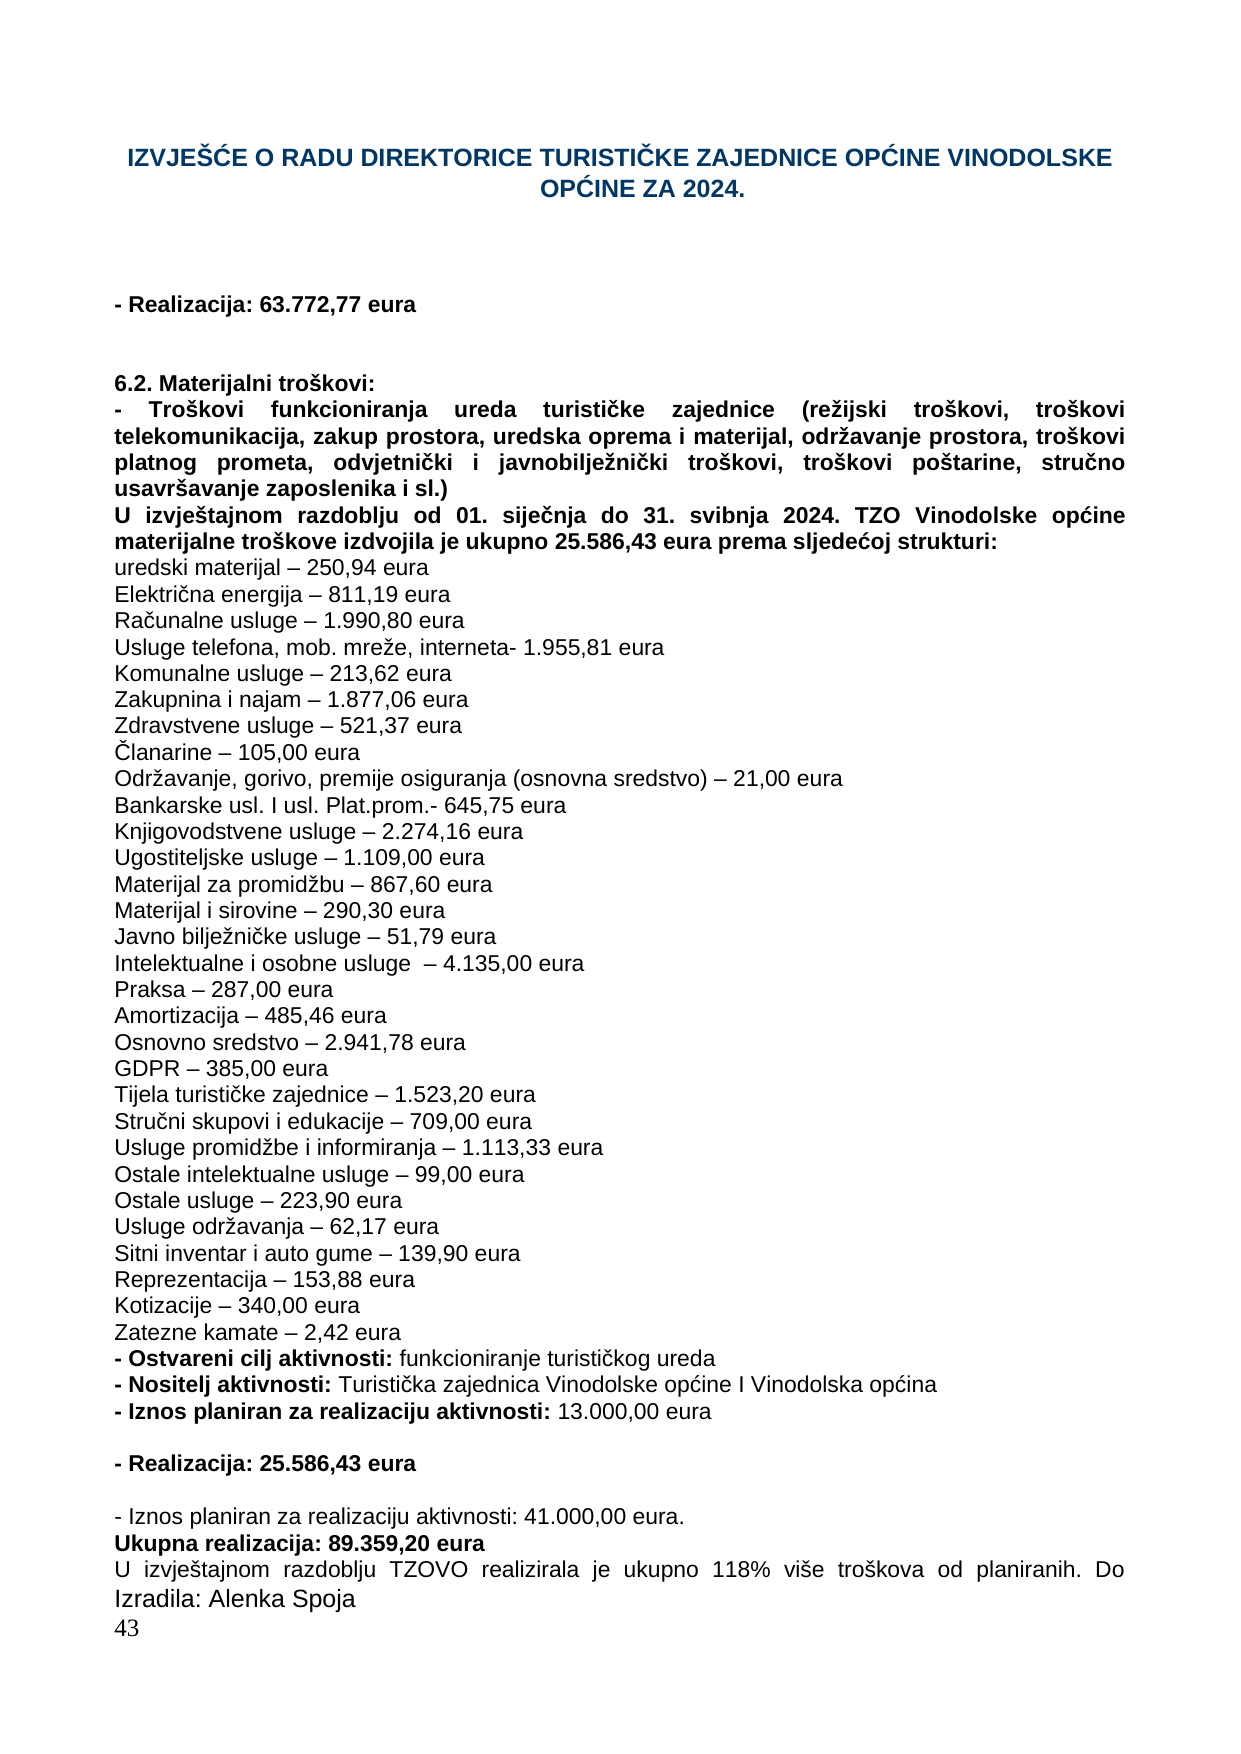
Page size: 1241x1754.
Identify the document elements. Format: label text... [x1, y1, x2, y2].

text - Realizacija: 25.586,43 eura [114, 1450, 1126, 1477]
text Električna energija – 811,19 eura [114, 581, 1126, 607]
text Praksa – 287,00 eura [114, 976, 1126, 1002]
text Ukupna realizacija: 89.359,20 eura [114, 1529, 1126, 1556]
text Zdravstvene usluge – 521,37 eura [114, 712, 1126, 739]
text Javno bilježničke usluge – 51,79 eura [114, 923, 1126, 950]
text Usluge telefona, mob. mreže, interneta- 1.955,81 eura [114, 633, 1126, 660]
text Amortizacija – 485,46 eura [114, 1002, 1126, 1029]
text Usluge održavanja – 62,17 eura [114, 1213, 1126, 1239]
text Intelektualne i osobne usluge – 4.135,00 eura [114, 950, 1126, 976]
text - Iznos planiran za realizaciju aktivnosti: 41.000,00 eura. [114, 1503, 1126, 1529]
text 6.2. Materijalni troškovi: [114, 370, 1126, 396]
text Ugostiteljske usluge – 1.109,00 eura [114, 844, 1126, 871]
text Održavanje, gorivo, premije osiguranja (osnovna sredstvo) – 21,00 eura [114, 765, 1126, 792]
text U izvještajnom razdoblju TZOVO realizirala je ukupno 118% više troškova od planiranih. Do [114, 1556, 1126, 1582]
text Stručni skupovi i edukacije – 709,00 eura [114, 1108, 1126, 1134]
text - Troškovi funkcioniranja ureda turističke zajednice (režijski troškovi, troškovi telekomunikacija, zakup prostora, uredska oprema i materijal, održavanje prostora, troškovi platnog prometa, odvjetnički i javnobilježnički troškovi, troškovi poštarine, stručno usavršavanje zaposlenika i sl.) [114, 396, 1126, 502]
text Materijal za promidžbu – 867,60 eura [114, 871, 1126, 897]
text Materijal i sirovine – 290,30 eura [114, 897, 1126, 923]
text Članarine – 105,00 eura [114, 739, 1126, 765]
text Zakupnina i najam – 1.877,06 eura [114, 686, 1126, 712]
text Tijela turističke zajednice – 1.523,20 eura [114, 1081, 1126, 1108]
text Zatezne kamate – 2,42 eura [114, 1319, 1126, 1345]
text - Ostvareni cilj aktivnosti: funkcioniranje turističkog ureda [114, 1345, 1126, 1371]
text Usluge promidžbe i informiranja – 1.113,33 eura [114, 1134, 1126, 1161]
text Sitni inventar i auto gume – 139,90 eura [114, 1239, 1126, 1266]
text Ostale usluge – 223,90 eura [114, 1187, 1126, 1213]
text - Iznos planiran za realizaciju aktivnosti: 13.000,00 eura [114, 1398, 1126, 1424]
text Osnovno sredstvo – 2.941,78 eura [114, 1029, 1126, 1055]
text uredski materijal – 250,94 eura [114, 554, 1126, 581]
text Kotizacije – 340,00 eura [114, 1292, 1126, 1319]
text Ostale intelektualne usluge – 99,00 eura [114, 1161, 1126, 1187]
text - Nositelj aktivnosti: Turistička zajednica Vinodolske općine I Vinodolska općina [114, 1371, 1126, 1398]
text Računalne usluge – 1.990,80 eura [114, 607, 1126, 633]
text GDPR – 385,00 eura [114, 1055, 1126, 1081]
text Bankarske usl. I usl. Plat.prom.- 645,75 eura [114, 792, 1126, 818]
text Knjigovodstvene usluge – 2.274,16 eura [114, 818, 1126, 844]
text U izvještajnom razdoblju od 01. siječnja do 31. svibnja 2024. TZO Vinodolske općine materijalne troškove izdvojila je ukupno 25.586,43 eura prema sljedećoj strukturi: [114, 502, 1126, 554]
text Komunalne usluge – 213,62 eura [114, 660, 1126, 686]
text - Realizacija: 63.772,77 eura [114, 291, 1126, 317]
text Reprezentacija – 153,88 eura [114, 1266, 1126, 1292]
